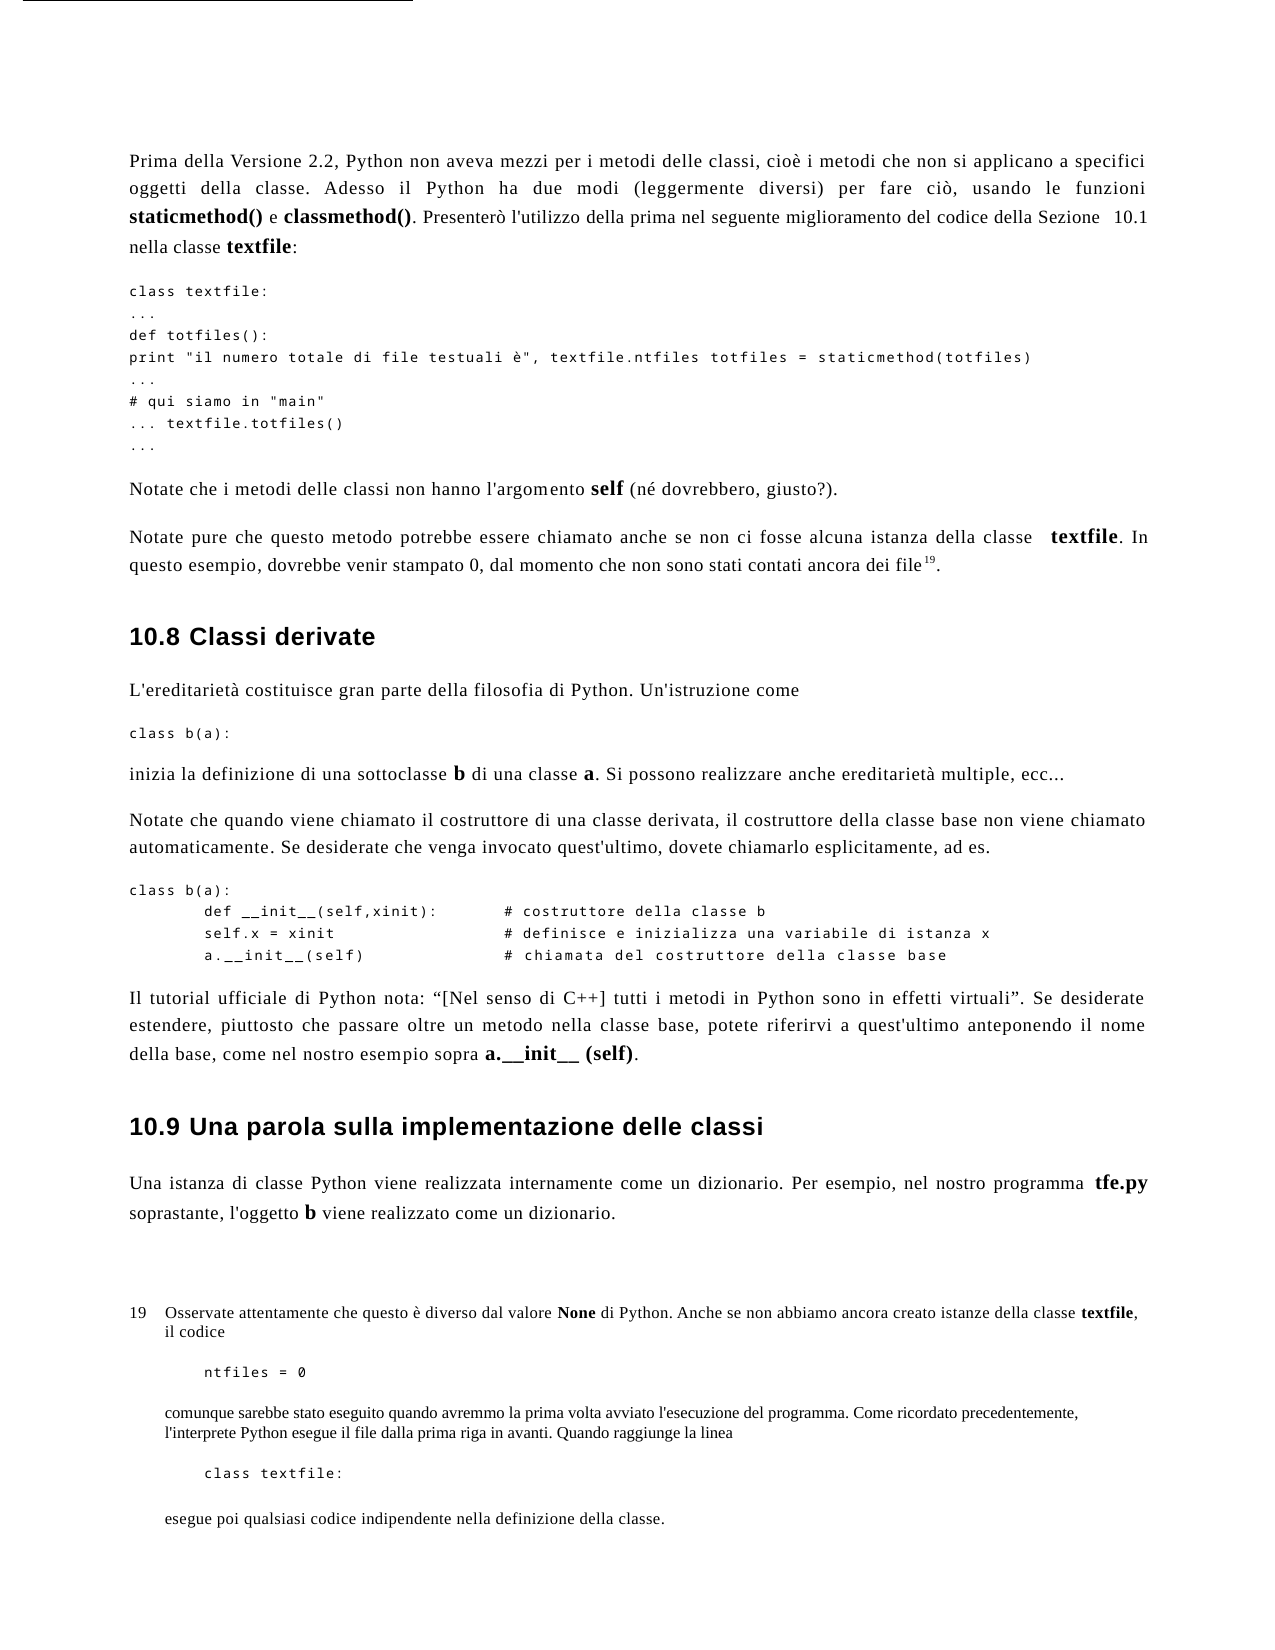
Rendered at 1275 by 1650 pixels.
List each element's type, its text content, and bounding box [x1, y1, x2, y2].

text Notate pure che questo metodo potrebbe essere chiamato anche se non ci fosse alcuna istanza della classe textfile. In questo esempio, dovrebbe venir stampato 0, dal momento che non sono stati contati ancora dei file. [129, 524, 1148, 575]
text comunque sarebbe stato eseguito quando avremmo la prima volta avviato l'esecuzione del programma. Come ricordato precedentemente, l'interprete Python esegue il file dalla prima riga in avanti. Quando raggiunge la linea [129, 1403, 1148, 1442]
subtitle Classi derivate [129, 622, 1147, 650]
list # qui siamo in "main" [129, 392, 1148, 410]
list a.__init__(self) # chiamata del costruttore della classe base [129, 946, 1148, 965]
list ... textfile.totfiles() [129, 414, 1148, 432]
text Una istanza di classe Python viene realizzata internamente come un dizionario. Per esempio, nel nostro programma tfe.py soprastante, l'oggetto b viene realizzato come un dizionario. [129, 1170, 1148, 1224]
list ... [129, 436, 1148, 454]
list def __init__(self,xinit): # costruttore della classe b [129, 902, 1148, 921]
subtitle Una parola sulla implementazione delle classi [129, 1112, 1147, 1141]
list ... [129, 370, 1148, 388]
list class b(a): [129, 724, 1148, 742]
text inizia la definizione di una sottoclasse b di una classe a. Si possono realizzare anche ereditarietà multiple, ecc... [129, 761, 1148, 785]
text Il tutorial ufficiale di Python nota: “[Nel senso di C++] tutti i metodi in Python sono in effetti virtuali”. Se desiderate estendere, piuttosto che passare oltre un metodo nella classe base, potete riferirvi a quest'ultimo anteponendo il nome della base, come nel nostro esempio sopra a.__init__ (self). [129, 987, 1148, 1065]
list print "il numero totale di file testuali è", textfile.ntfiles totfiles = staticmethod(totfiles) [129, 348, 1148, 366]
list class textfile: [204, 1464, 1148, 1483]
list class textfile: [129, 282, 1148, 301]
text L'ereditarietà costituisce gran parte della filosofia di Python. Un'istruzione come [129, 679, 1148, 701]
text esegue poi qualsiasi codice indipendente nella definizione della classe. [129, 1509, 1148, 1528]
list class b(a): [129, 880, 1148, 899]
list ... [129, 304, 1148, 322]
text Osservate attentamente che questo è diverso dal valore None di Python. Anche se non abbiamo ancora creato istanze della classe textfile, il codice [129, 1303, 1148, 1341]
text Notate che quando viene chiamato il costruttore di una classe derivata, il costruttore della classe base non viene chiamato automaticamente. Se desiderate che venga invocato quest'ultimo, dovete chiamarlo esplicitamente, ad es. [129, 809, 1148, 857]
list def totfiles(): [129, 326, 1148, 344]
text Prima della Versione 2.2, Python non aveva mezzi per i metodi delle classi, cioè i metodi che non si applicano a specifici oggetti della classe. Adesso il Python ha due modi (leggermente diversi) per fare ciò, usando le funzioni staticmethod() e classmethod(). Presenterò l'utilizzo della prima nel seguente miglioramento del codice della Sezione 10.1 nella classe textfile: [129, 150, 1148, 258]
text Notate che i metodi delle classi non hanno l'argomento self (né dovrebbero, giusto?). [129, 476, 1148, 500]
list ntfiles = 0 [204, 1363, 1148, 1381]
list self.x = xinit # definisce e inizializza una variabile di istanza x [129, 924, 1148, 943]
